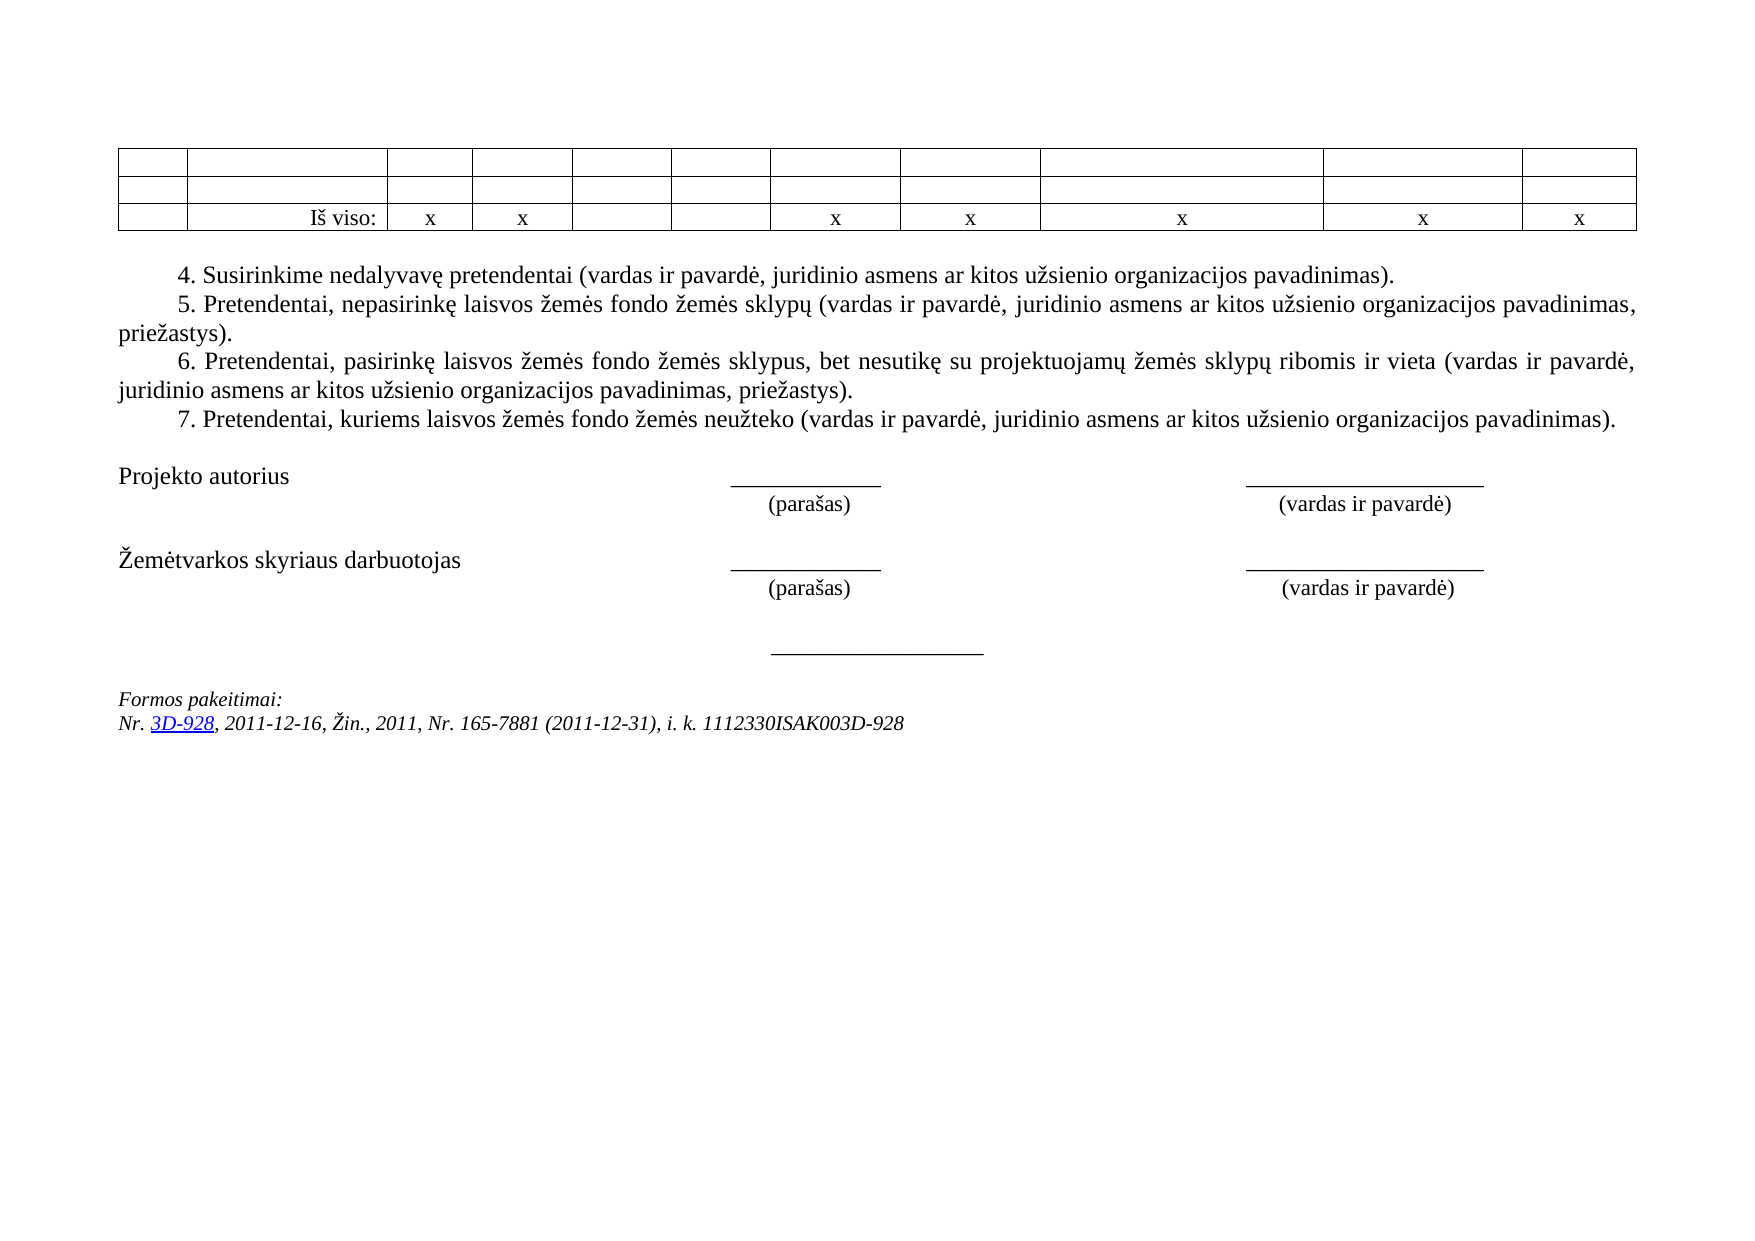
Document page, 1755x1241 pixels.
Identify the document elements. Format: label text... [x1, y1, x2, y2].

table_cell [473, 177, 572, 203]
table_cell x [1324, 204, 1522, 230]
table_cell [771, 149, 900, 176]
table_cell x [388, 204, 472, 230]
text (parašas) (vardas ir pavardė) [768, 574, 1636, 600]
table_cell [1324, 149, 1522, 176]
text (parašas) (vardas ir pavardė) [768, 490, 1636, 516]
table_cell x [473, 204, 572, 230]
table_cell [1041, 177, 1323, 203]
table_cell [901, 149, 1040, 176]
text 5. Pretendentai, nepasirinkę laisvos žemės fondo žemės sklypų (vardas ir pavardė, juridinio asmens ar kitos užsienio organizacijos pavadinimas, priežastys). [118, 289, 1636, 346]
text _________________ [118, 629, 1636, 658]
table_cell [388, 149, 472, 176]
table_cell [119, 204, 187, 230]
text 7. Pretendentai, kuriems laisvos žemės fondo žemės neužteko (vardas ir pavardė, juridinio asmens ar kitos užsienio organizacijos pavadinimas). [118, 404, 1636, 433]
table_cell [771, 177, 900, 203]
table_cell x [1523, 204, 1636, 230]
text Formos pakeitimai: [118, 687, 1636, 711]
table_cell [188, 149, 387, 176]
table_cell [119, 177, 187, 203]
table_cell [573, 149, 671, 176]
table_cell [1523, 149, 1636, 176]
table_cell [672, 149, 770, 176]
table_cell [188, 177, 387, 203]
table_cell [672, 204, 770, 230]
table_cell [1041, 149, 1323, 176]
table_cell [388, 177, 472, 203]
table_cell [573, 204, 671, 230]
text Projekto autorius ____________ ___________________ [118, 461, 1636, 490]
table_cell [119, 149, 187, 176]
text Žemėtvarkos skyriaus darbuotojas ____________ ___________________ [118, 545, 1636, 574]
table_cell x [1041, 204, 1323, 230]
table_cell [1324, 177, 1522, 203]
table_cell [672, 177, 770, 203]
table_cell x [901, 204, 1040, 230]
table_cell [473, 149, 572, 176]
table_cell [901, 177, 1040, 203]
text 6. Pretendentai, pasirinkę laisvos žemės fondo žemės sklypus, bet nesutikę su projektuojamų žemės sklypų ribomis ir vieta (vardas ir pavardė, juridinio asmens ar kitos užsienio organizacijos pavadinimas, priežastys). [118, 346, 1636, 404]
table_cell [1523, 177, 1636, 203]
text 4. Susirinkime nedalyvavę pretendentai (vardas ir pavardė, juridinio asmens ar kitos užsienio organizacijos pavadinimas). [118, 260, 1636, 289]
table_cell Iš viso: [188, 204, 387, 230]
text Nr. 3D-928, 2011-12-16, Žin., 2011, Nr. 165-7881 (2011-12-31), i. k. 1112330ISAK003D-928 [118, 711, 1636, 735]
table_cell x [771, 204, 900, 230]
table_cell [573, 177, 671, 203]
